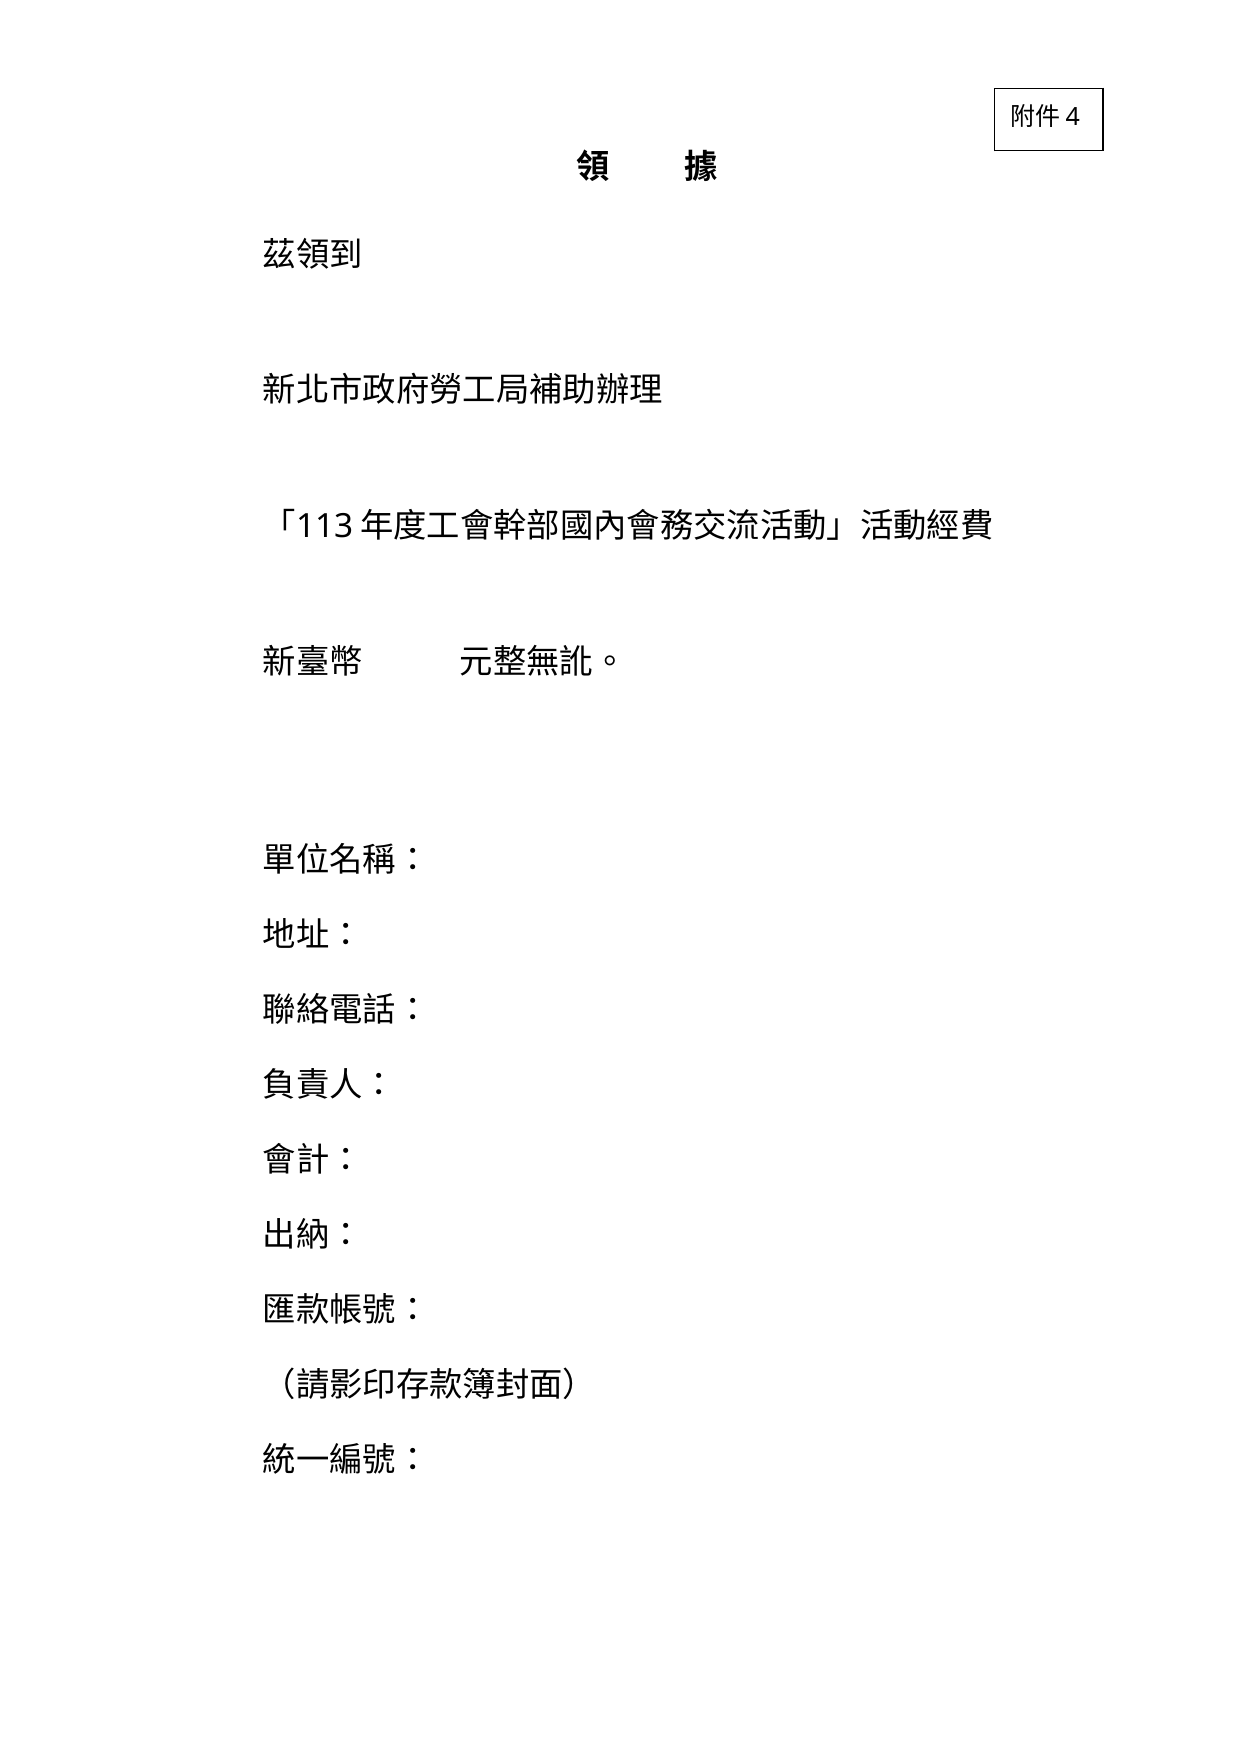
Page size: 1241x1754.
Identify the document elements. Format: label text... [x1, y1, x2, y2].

text 領 據 [187, 127, 1106, 202]
text 「113年度工會幹部國內會務交流活動」活動經費 [262, 486, 1106, 561]
text 單位名稱： [262, 820, 1106, 895]
text 統一編號： [262, 1420, 1106, 1495]
text 會計： [262, 1120, 1106, 1195]
text 匯款帳號： [262, 1270, 1106, 1345]
text （請影印存款簿封面） [262, 1345, 1106, 1420]
text 附件4 [1010, 97, 1087, 133]
text [995, 89, 1102, 150]
text 負責人： [262, 1045, 1106, 1120]
text 出納： [262, 1195, 1106, 1270]
text 聯絡電話： [262, 970, 1106, 1045]
text 茲領到 [262, 214, 1106, 289]
text 新臺幣 元整無訛。 [262, 621, 1106, 696]
text 新北市政府勞工局補助辦理 [262, 350, 1106, 425]
text 地址： [262, 895, 1106, 970]
